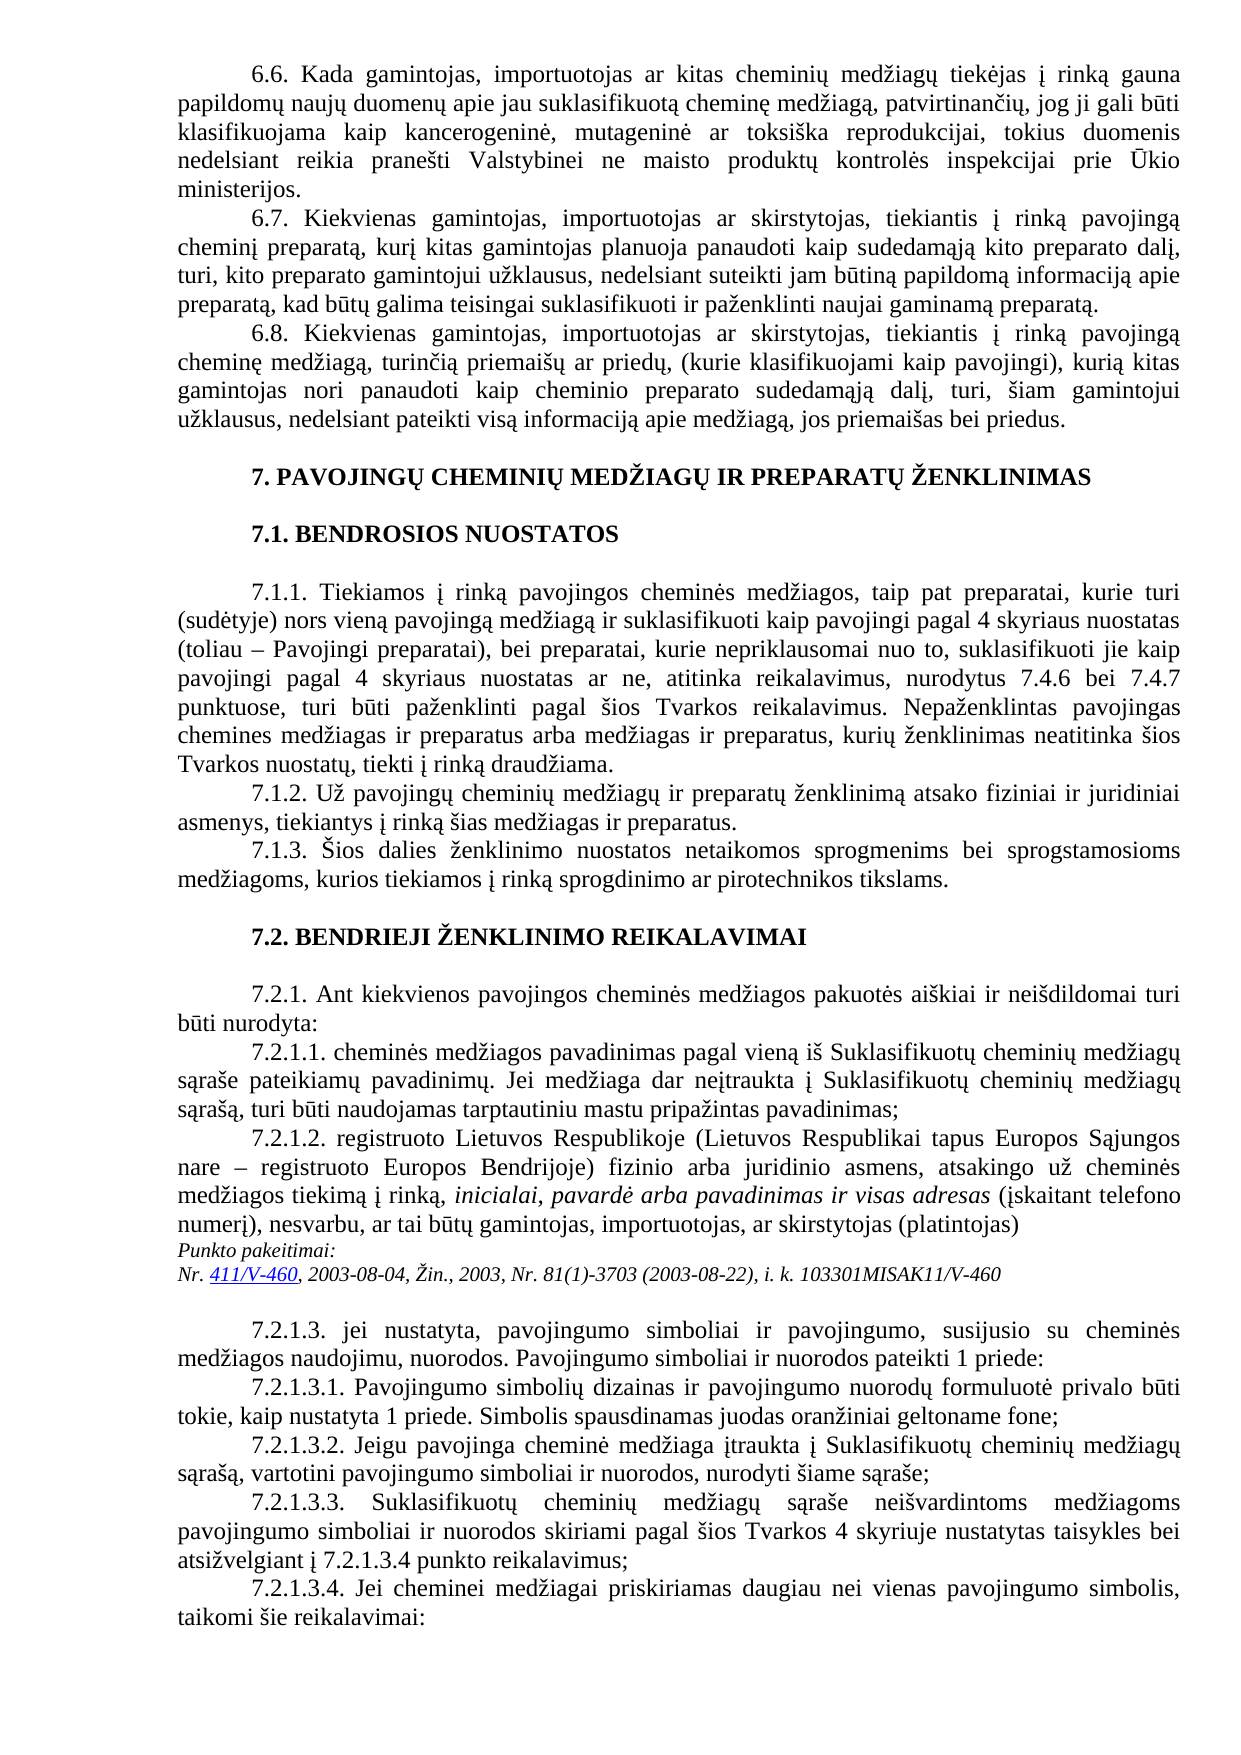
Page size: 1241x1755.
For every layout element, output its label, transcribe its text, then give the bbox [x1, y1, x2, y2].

text 7. PAVOJINGŲ CHEMINIŲ MEDŽIAGŲ IR PREPARATŲ ŽENKLINIMAS [177, 462, 1181, 490]
text 7.1.2. Už pavojingų cheminių medžiagų ir preparatų ženklinimą atsako fiziniai ir juridiniai asmenys, tiekiantys į rinką šias medžiagas ir preparatus. [177, 778, 1181, 835]
text 7.1.3. Šios dalies ženklinimo nuostatos netaikomos sprogmenims bei sprogstamosioms medžiagoms, kurios tiekiamos į rinką sprogdinimo ar pirotechnikos tikslams. [177, 835, 1181, 893]
text 7.1. BENDROSIOS NUOSTATOS [177, 519, 1181, 548]
text 7.2.1.3.3. Suklasifikuotų cheminių medžiagų sąraše neišvardintoms medžiagoms pavojingumo simboliai ir nuorodos skiriami pagal šios Tvarkos 4 skyriuje nustatytas taisykles bei atsižvelgiant į 7.2.1.3.4 punkto reikalavimus; [177, 1487, 1181, 1573]
text 6.7. Kiekvienas gamintojas, importuotojas ar skirstytojas, tiekiantis į rinką pavojingą cheminį preparatą, kurį kitas gamintojas planuoja panaudoti kaip sudedamąją kito preparato dalį, turi, kito preparato gamintojui užklausus, nedelsiant suteikti jam būtiną papildomą informaciją apie preparatą, kad būtų galima teisingai suklasifikuoti ir paženklinti naujai gaminamą preparatą. [177, 203, 1181, 318]
text 7.2.1.2. registruoto Lietuvos Respublikoje (Lietuvos Respublikai tapus Europos Sąjungos nare – registruoto Europos Bendrijoje) fizinio arba juridinio asmens, atsakingo už cheminės medžiagos tiekimą į rinką, inicialai, pavardė arba pavadinimas ir visas adresas (įskaitant telefono numerį), nesvarbu, ar tai būtų gamintojas, importuotojas, ar skirstytojas (platintojas) [177, 1123, 1181, 1238]
text 7.1.1. Tiekiamos į rinką pavojingos cheminės medžiagos, taip pat preparatai, kurie turi (sudėtyje) nors vieną pavojingą medžiagą ir suklasifikuoti kaip pavojingi pagal 4 skyriaus nuostatas (toliau – Pavojingi preparatai), bei preparatai, kurie nepriklausomai nuo to, suklasifikuoti jie kaip pavojingi pagal 4 skyriaus nuostatas ar ne, atitinka reikalavimus, nurodytus 7.4.6 bei 7.4.7 punktuose, turi būti paženklinti pagal šios Tvarkos reikalavimus. Nepaženklintas pavojingas chemines medžiagas ir preparatus arba medžiagas ir preparatus, kurių ženklinimas neatitinka šios Tvarkos nuostatų, tiekti į rinką draudžiama. [177, 577, 1181, 778]
text 6.8. Kiekvienas gamintojas, importuotojas ar skirstytojas, tiekiantis į rinką pavojingą cheminę medžiagą, turinčią priemaišų ar priedų, (kurie klasifikuojami kaip pavojingi), kurią kitas gamintojas nori panaudoti kaip cheminio preparato sudedamąją dalį, turi, šiam gamintojui užklausus, nedelsiant pateikti visą informaciją apie medžiagą, jos priemaišas bei priedus. [177, 318, 1181, 433]
text 7.2.1. Ant kiekvienos pavojingos cheminės medžiagos pakuotės aiškiai ir neišdildomai turi būti nurodyta: [177, 979, 1181, 1037]
text Punkto pakeitimai: [177, 1238, 1181, 1262]
text 7.2.1.3. jei nustatyta, pavojingumo simboliai ir pavojingumo, susijusio su cheminės medžiagos naudojimu, nuorodos. Pavojingumo simboliai ir nuorodos pateikti 1 priede: [177, 1315, 1181, 1372]
text 7.2.1.3.2. Jeigu pavojinga cheminė medžiaga įtraukta į Suklasifikuotų cheminių medžiagų sąrašą, vartotini pavojingumo simboliai ir nuorodos, nurodyti šiame sąraše; [177, 1430, 1181, 1487]
text 6.6. Kada gamintojas, importuotojas ar kitas cheminių medžiagų tiekėjas į rinką gauna papildomų naujų duomenų apie jau suklasifikuotą cheminę medžiagą, patvirtinančių, jog ji gali būti klasifikuojama kaip kancerogeninė, mutageninė ar toksiška reprodukcijai, tokius duomenis nedelsiant reikia pranešti Valstybinei ne maisto produktų kontrolės inspekcijai prie Ūkio ministerijos. [177, 59, 1181, 203]
text 7.2.1.3.1. Pavojingumo simbolių dizainas ir pavojingumo nuorodų formuluotė privalo būti tokie, kaip nustatyta 1 priede. Simbolis spausdinamas juodas oranžiniai geltoname fone; [177, 1372, 1181, 1430]
text 7.2.1.1. cheminės medžiagos pavadinimas pagal vieną iš Suklasifikuotų cheminių medžiagų sąraše pateikiamų pavadinimų. Jei medžiaga dar neįtraukta į Suklasifikuotų cheminių medžiagų sąrašą, turi būti naudojamas tarptautiniu mastu pripažintas pavadinimas; [177, 1037, 1181, 1123]
text 7.2.1.3.4. Jei cheminei medžiagai priskiriamas daugiau nei vienas pavojingumo simbolis, taikomi šie reikalavimai: [177, 1573, 1181, 1631]
text 7.2. BENDRIEJI ŽENKLINIMO REIKALAVIMAI [177, 922, 1181, 950]
text Nr. 411/V-460, 2003-08-04, Žin., 2003, Nr. 81(1)-3703 (2003-08-22), i. k. 103301MISAK11/V-460 [177, 1262, 1181, 1286]
